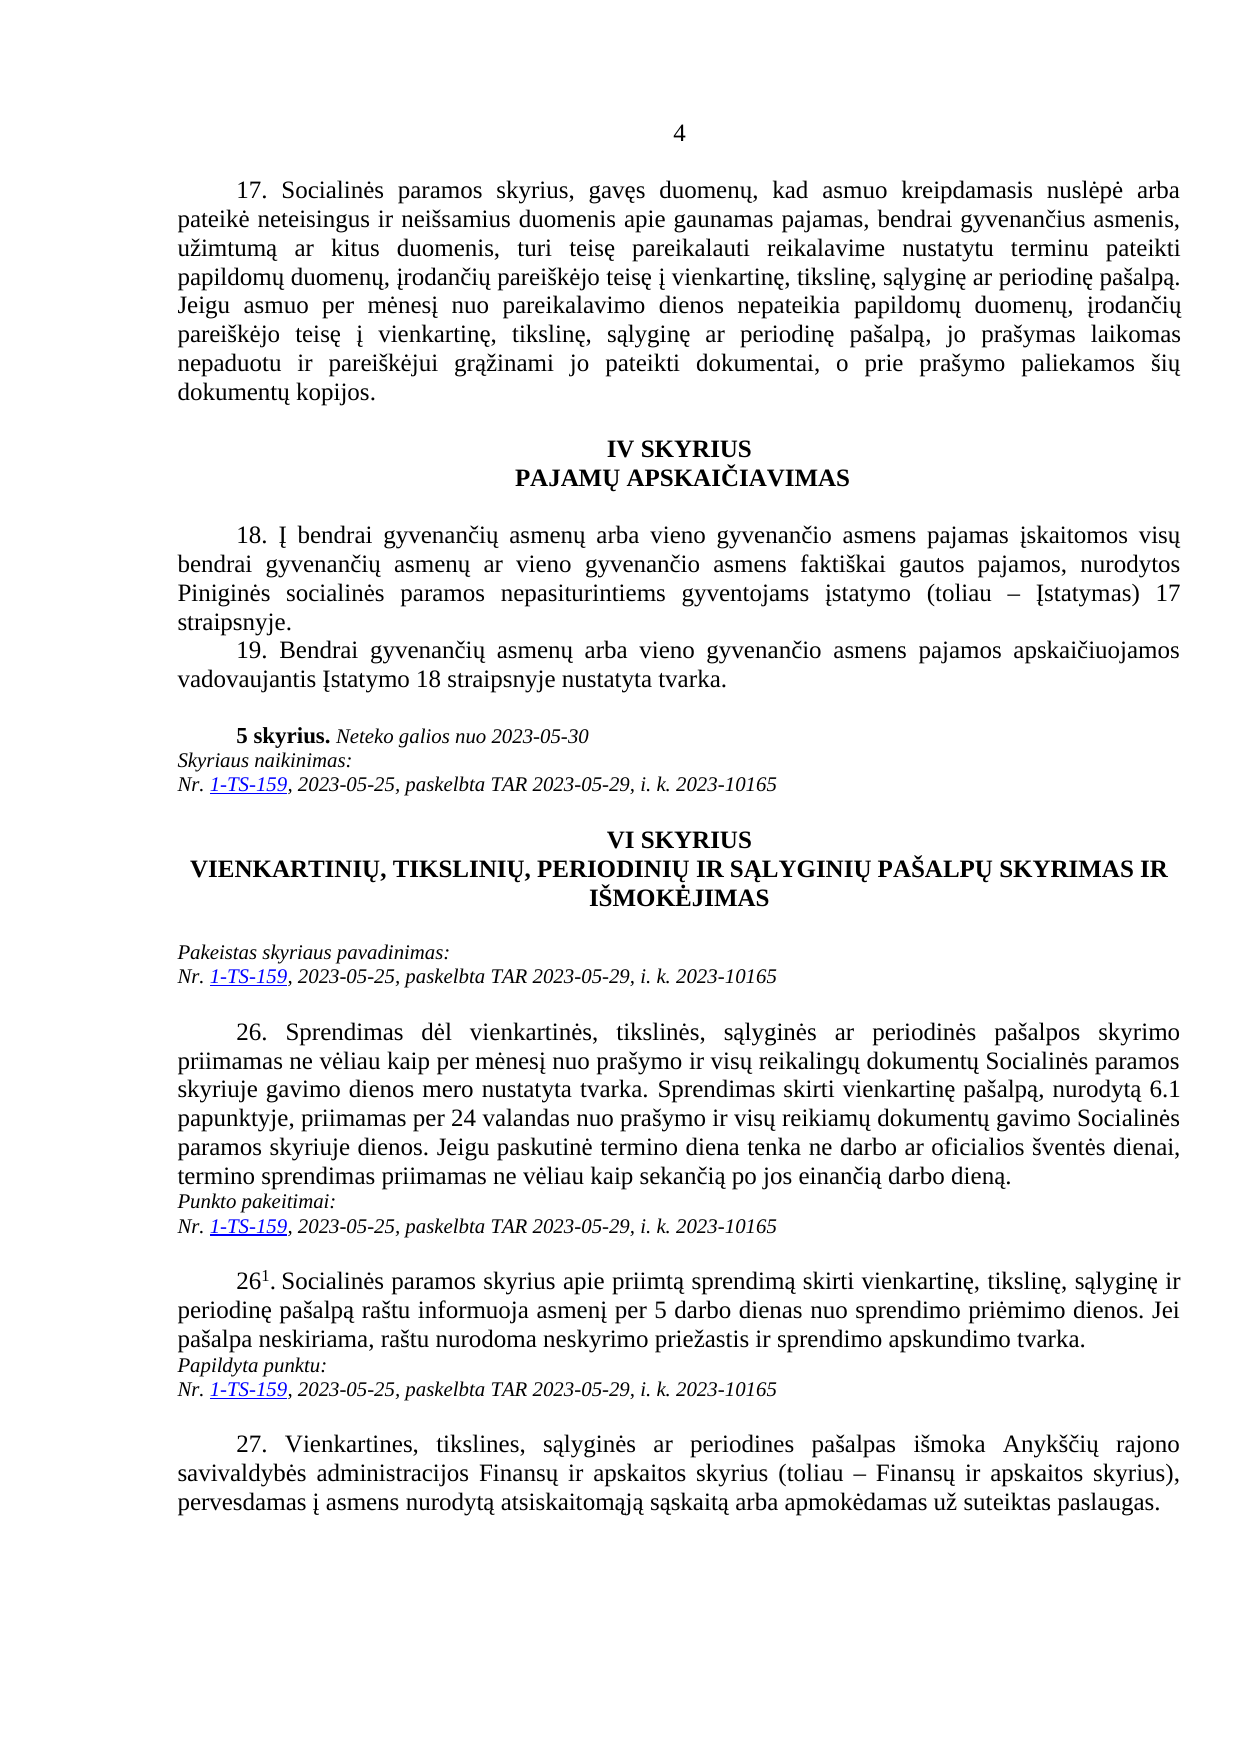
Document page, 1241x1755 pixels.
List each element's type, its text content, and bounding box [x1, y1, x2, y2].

text VI SKYRIUS [177, 825, 1181, 854]
text 17. Socialinės paramos skyrius, gavęs duomenų, kad asmuo kreipdamasis nuslėpė arba pateikė neteisingus ir neišsamius duomenis apie gaunamas pajamas, bendrai gyvenančius asmenis, užimtumą ar kitus duomenis, turi teisę pareikalauti reikalavime nustatytu terminu pateikti papildomų duomenų, įrodančių pareiškėjo teisę į vienkartinę, tikslinę, sąlyginę ar periodinę pašalpą. Jeigu asmuo per mėnesį nuo pareikalavimo dienos nepateikia papildomų duomenų, įrodančių pareiškėjo teisę į vienkartinę, tikslinę, sąlyginę ar periodinę pašalpą, jo prašymas laikomas nepaduotu ir pareiškėjui grąžinami jo pateikti dokumentai, o prie prašymo paliekamos šių dokumentų kopijos. [177, 176, 1181, 406]
text Pakeistas skyriaus pavadinimas: [177, 940, 1181, 964]
text Skyriaus naikinimas: [177, 748, 1181, 772]
text Nr. 1-TS-159, 2023-05-25, paskelbta TAR 2023-05-29, i. k. 2023-10165 [177, 1213, 1181, 1238]
text Nr. 1-TS-159, 2023-05-25, paskelbta TAR 2023-05-29, i. k. 2023-10165 [177, 964, 1181, 988]
text 5 skyrius. Neteko galios nuo 2023-05-30 [177, 722, 1181, 748]
text IV SKYRIUS [177, 434, 1181, 463]
text PAJAMŲ APSKAIČIAVIMAS [177, 463, 1181, 492]
text Nr. 1-TS-159, 2023-05-25, paskelbta TAR 2023-05-29, i. k. 2023-10165 [177, 1377, 1181, 1401]
text Papildyta punktu: [177, 1353, 1181, 1377]
text 18. Į bendrai gyvenančių asmenų arba vieno gyvenančio asmens pajamas įskaitomos visų bendrai gyvenančių asmenų ar vieno gyvenančio asmens faktiškai gautos pajamos, nurodytos Piniginės socialinės paramos nepasiturintiems gyventojams įstatymo (toliau – Įstatymas) 17 straipsnyje. [177, 521, 1181, 636]
text 27. Vienkartines, tikslines, sąlyginės ar periodines pašalpas išmoka Anykščių rajono savivaldybės administracijos Finansų ir apskaitos skyrius (toliau – Finansų ir apskaitos skyrius), pervesdamas į asmens nurodytą atsiskaitomąją sąskaitą arba apmokėdamas už suteiktas paslaugas. [177, 1429, 1181, 1516]
text VIENKARTINIŲ, TIKSLINIŲ, PERIODINIŲ IR SĄLYGINIŲ PAŠALPŲ SKYRIMAS IR IŠMOKĖJIMAS [177, 854, 1181, 911]
text 26. Sprendimas dėl vienkartinės, tikslinės, sąlyginės ar periodinės pašalpos skyrimo priimamas ne vėliau kaip per mėnesį nuo prašymo ir visų reikalingų dokumentų Socialinės paramos skyriuje gavimo dienos mero nustatyta tvarka. Sprendimas skirti vienkartinę pašalpą, nurodytą 6.1 papunktyje, priimamas per 24 valandas nuo prašymo ir visų reikiamų dokumentų gavimo Socialinės paramos skyriuje dienos. Jeigu paskutinė termino diena tenka ne darbo ar oficialios šventės dienai, termino sprendimas priimamas ne vėliau kaip sekančią po jos einančią darbo dieną. [177, 1017, 1181, 1189]
text Punkto pakeitimai: [177, 1189, 1181, 1213]
text Nr. 1-TS-159, 2023-05-25, paskelbta TAR 2023-05-29, i. k. 2023-10165 [177, 772, 1181, 796]
text 261. Socialinės paramos skyrius apie priimtą sprendimą skirti vienkartinę, tikslinę, sąlyginę ir periodinę pašalpą raštu informuoja asmenį per 5 darbo dienas nuo sprendimo priėmimo dienos. Jei pašalpa neskiriama, raštu nurodoma neskyrimo priežastis ir sprendimo apskundimo tvarka. [177, 1266, 1181, 1353]
text 19. Bendrai gyvenančių asmenų arba vieno gyvenančio asmens pajamos apskaičiuojamos vadovaujantis Įstatymo 18 straipsnyje nustatyta tvarka. [177, 636, 1181, 693]
